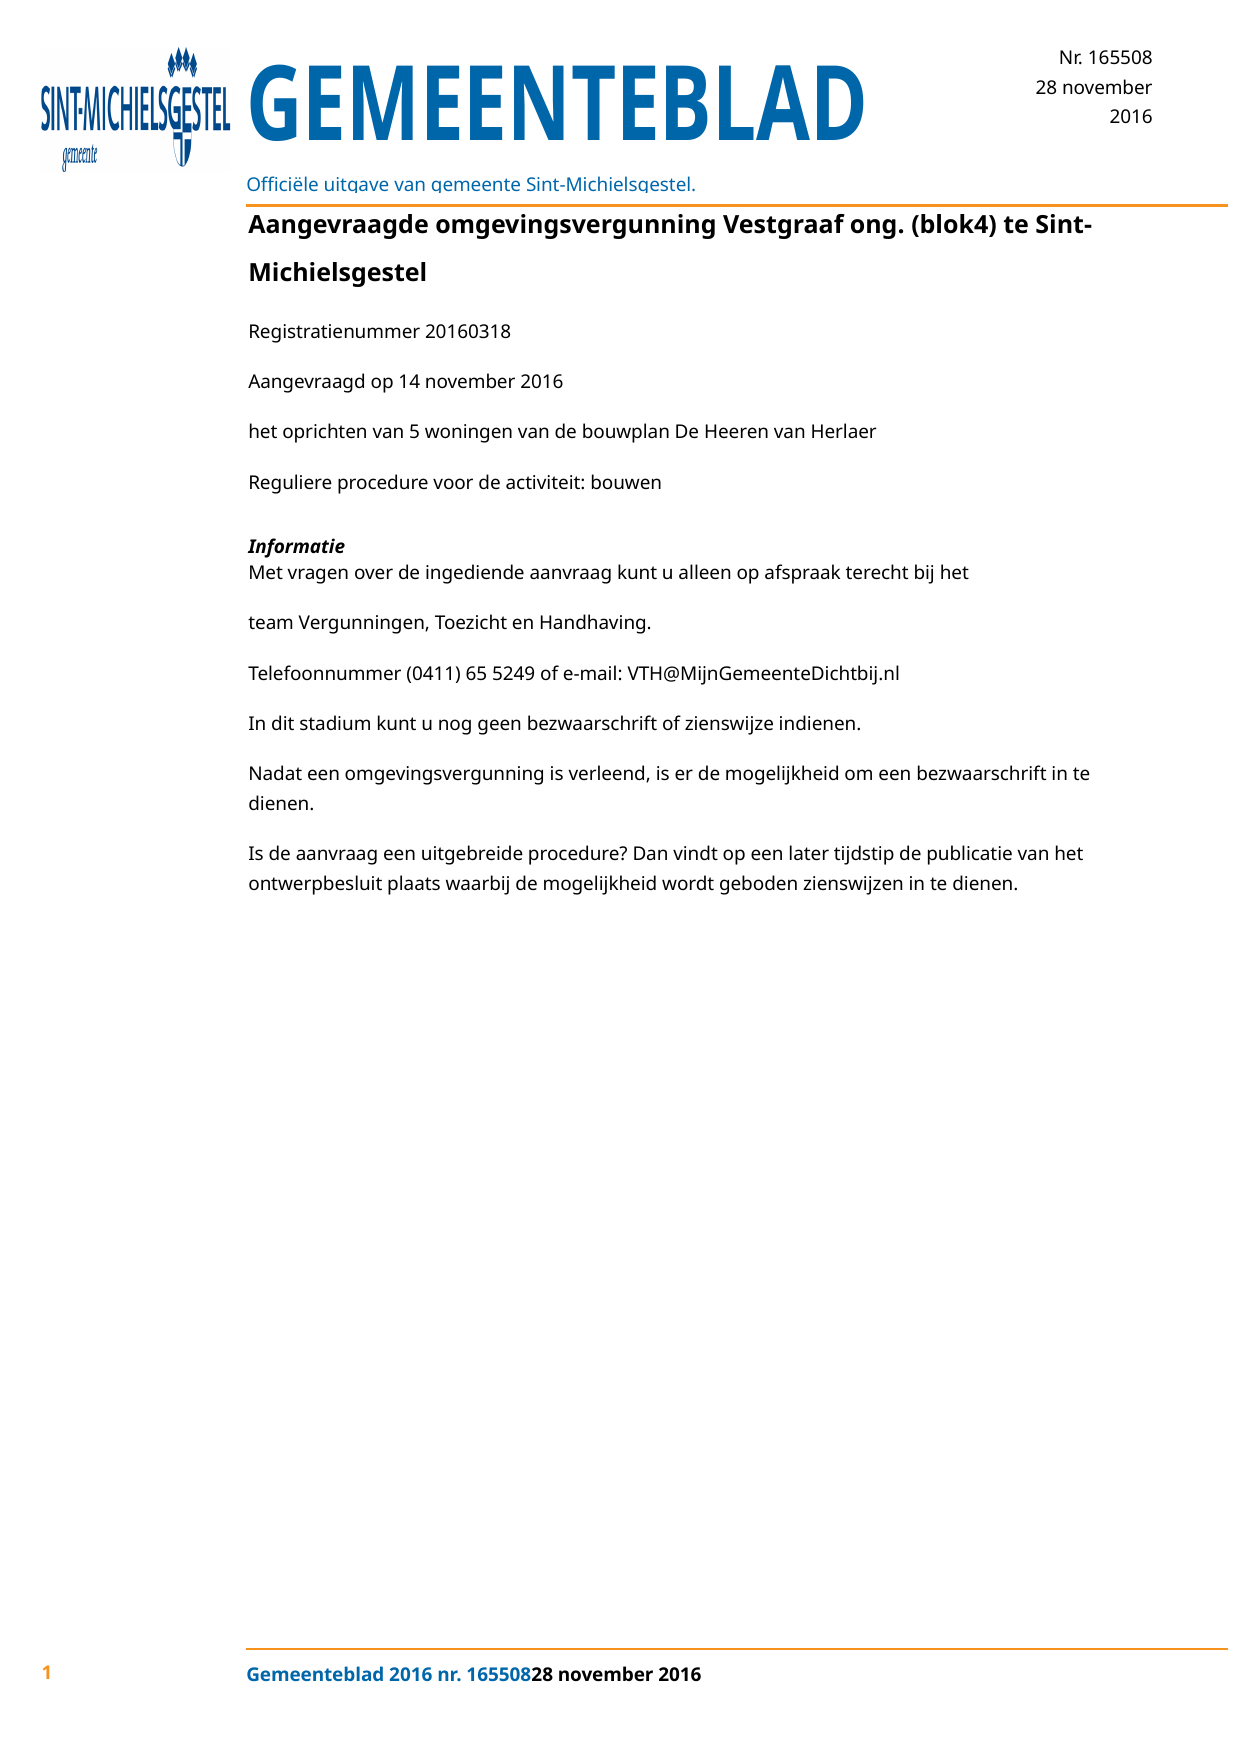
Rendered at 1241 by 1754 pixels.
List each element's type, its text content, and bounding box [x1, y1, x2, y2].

text Is de aanvraag een uitgebreide procedure? Dan vindt op een later tijdstip de publicatie van het ontwerpbesluit plaats waarbij de mogelijkheid wordt geboden zienswijzen in te dienen. [248, 841, 1152, 896]
text Aangevraagd op 14 november 2016 [248, 368, 1152, 394]
text In dit stadium kunt u nog geen bezwaarschrift of zienswijze indienen. [248, 710, 1152, 736]
text Aangevraagde omgevingsvergunning Vestgraaf ong. (blok4) te Sint-Michielsgestel [248, 207, 1152, 288]
text Met vragen over de ingediende aanvraag kunt u alleen op afspraak terecht bij het [248, 559, 1152, 584]
text Informatie [248, 533, 1152, 559]
text Telefoonnummer (0411) 65 5249 of e-mail: VTH@MijnGemeenteDichtbij.nl [248, 660, 1152, 685]
text Nadat een omgevingsvergunning is verleend, is er de mogelijkheid om een bezwaarschrift in te dienen. [248, 761, 1152, 816]
text het oprichten van 5 woningen van de bouwplan De Heeren van Herlaer [248, 419, 1152, 444]
text Reguliere procedure voor de activiteit: bouwen [248, 469, 1152, 495]
text team Vergunningen, Toezicht en Handhaving. [248, 609, 1152, 635]
picture [41, 47, 231, 172]
text Registratienummer 20160318 [248, 318, 1152, 344]
